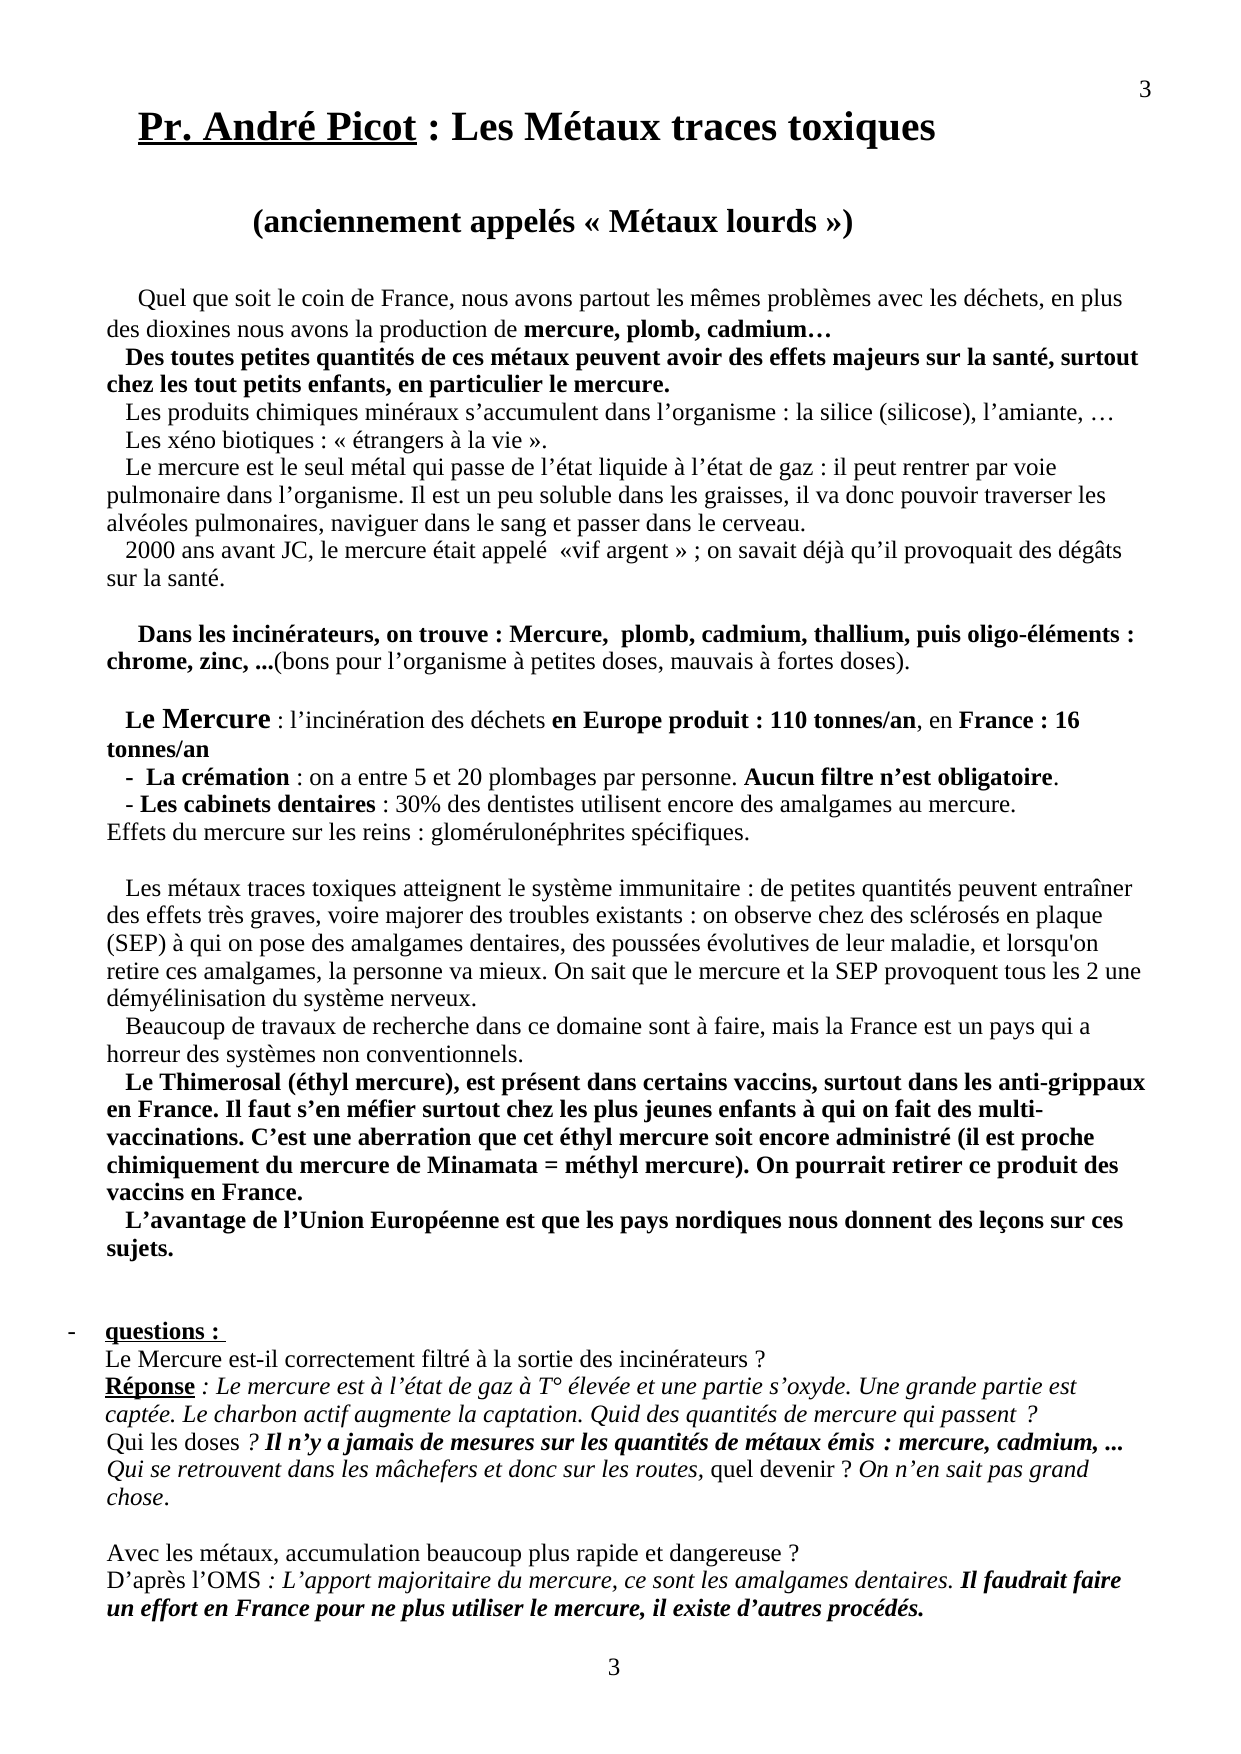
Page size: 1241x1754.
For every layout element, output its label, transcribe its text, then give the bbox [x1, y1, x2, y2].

list questions : Le Mercure est-il correctement filtré à la sortie des incinérateurs ? Réponse : Le mercure est à l’état de gaz à T° élevée et une partie s’oxyde. Une grande partie est captée. Le charbon actif augmente la captation. Quid des quantités de mercure qui passent ? [67, 1317, 1151, 1428]
text Le Mercure : l’incinération des déchets en Europe produit : 110 tonnes/an, en France : 16 tonnes/an - La crémation : on a entre 5 et 20 plombages par personne. Aucun filtre n’est obligatoire. - Les cabinets dentaires : 30% des dentistes utilisent encore des amalgames au mercure. Effets du mercure sur les reins : glomérulonéphrites spécifiques. Les métaux traces toxiques atteignent le système immunitaire : de petites quantités peuvent entraîner des effets très graves, voire majorer des troubles existants : on observe chez des sclérosés en plaque (SEP) à qui on pose des amalgames dentaires, des poussées évolutives de leur maladie, et lorsqu'on retire ces amalgames, la personne va mieux. On sait que le mercure et la SEP provoquent tous les 2 une démyélinisation du système nerveux. Beaucoup de travaux de recherche dans ce domaine sont à faire, mais la France est un pays qui a horreur des systèmes non conventionnels. Le Thimerosal (éthyl mercure), est présent dans certains vaccins, surtout dans les anti-grippaux en France. Il faut s’en méfier surtout chez les plus jeunes enfants à qui on fait des multi- vaccinations. C’est une aberration que cet éthyl mercure soit encore administré (il est proche chimiquement du mercure de Minamata = méthyl mercure). On pourrait retirer ce produit des vaccins en France. L’avantage de l’Union Européenne est que les pays nordiques nous donnent des leçons sur ces sujets. [106, 675, 1151, 1317]
text Pr. André Picot : Les Métaux traces toxiques [138, 103, 1151, 149]
text Qui se retrouvent dans les mâchefers et donc sur les routes, quel devenir ? On n’en sait pas grand chose. Avec les métaux, accumulation beaucoup plus rapide et dangereuse ? D’après l’OMS : L’apport majoritaire du mercure, ce sont les amalgames dentaires. Il faudrait faire un effort en France pour ne plus utiliser le mercure, il existe d’autres procédés. [69, 1456, 1151, 1649]
text Dans les incinérateurs, on trouve : Mercure, plomb, cadmium, thallium, puis oligo-éléments : chrome, zinc, ...(bons pour l’organisme à petites doses, mauvais à fortes doses). [106, 620, 1151, 675]
text (anciennement appelés « Métaux lourds ») [138, 195, 1151, 269]
text Qui les doses ? Il n’y a jamais de mesures sur les quantités de métaux émis : mercure, cadmium, ... [69, 1428, 1151, 1456]
text Quel que soit le coin de France, nous avons partout les mêmes problèmes avec les déchets, en plus des dioxines nous avons la production de mercure, plomb, cadmium… Des toutes petites quantités de ces métaux peuvent avoir des effets majeurs sur la santé, surtout chez les tout petits enfants, en particulier le mercure. Les produits chimiques minéraux s’accumulent dans l’organisme : la silice (silicose), l’amiante, … Les xéno biotiques : « étrangers à la vie ». Le mercure est le seul métal qui passe de l’état liquide à l’état de gaz : il peut rentrer par voie pulmonaire dans l’organisme. Il est un peu soluble dans les graisses, il va donc pouvoir traverser les alvéoles pulmonaires, naviguer dans le sang et passer dans le cerveau. 2000 ans avant JC, le mercure était appelé «vif argent » ; on savait déjà qu’il provoquait des dégâts sur la santé. [106, 269, 1151, 620]
